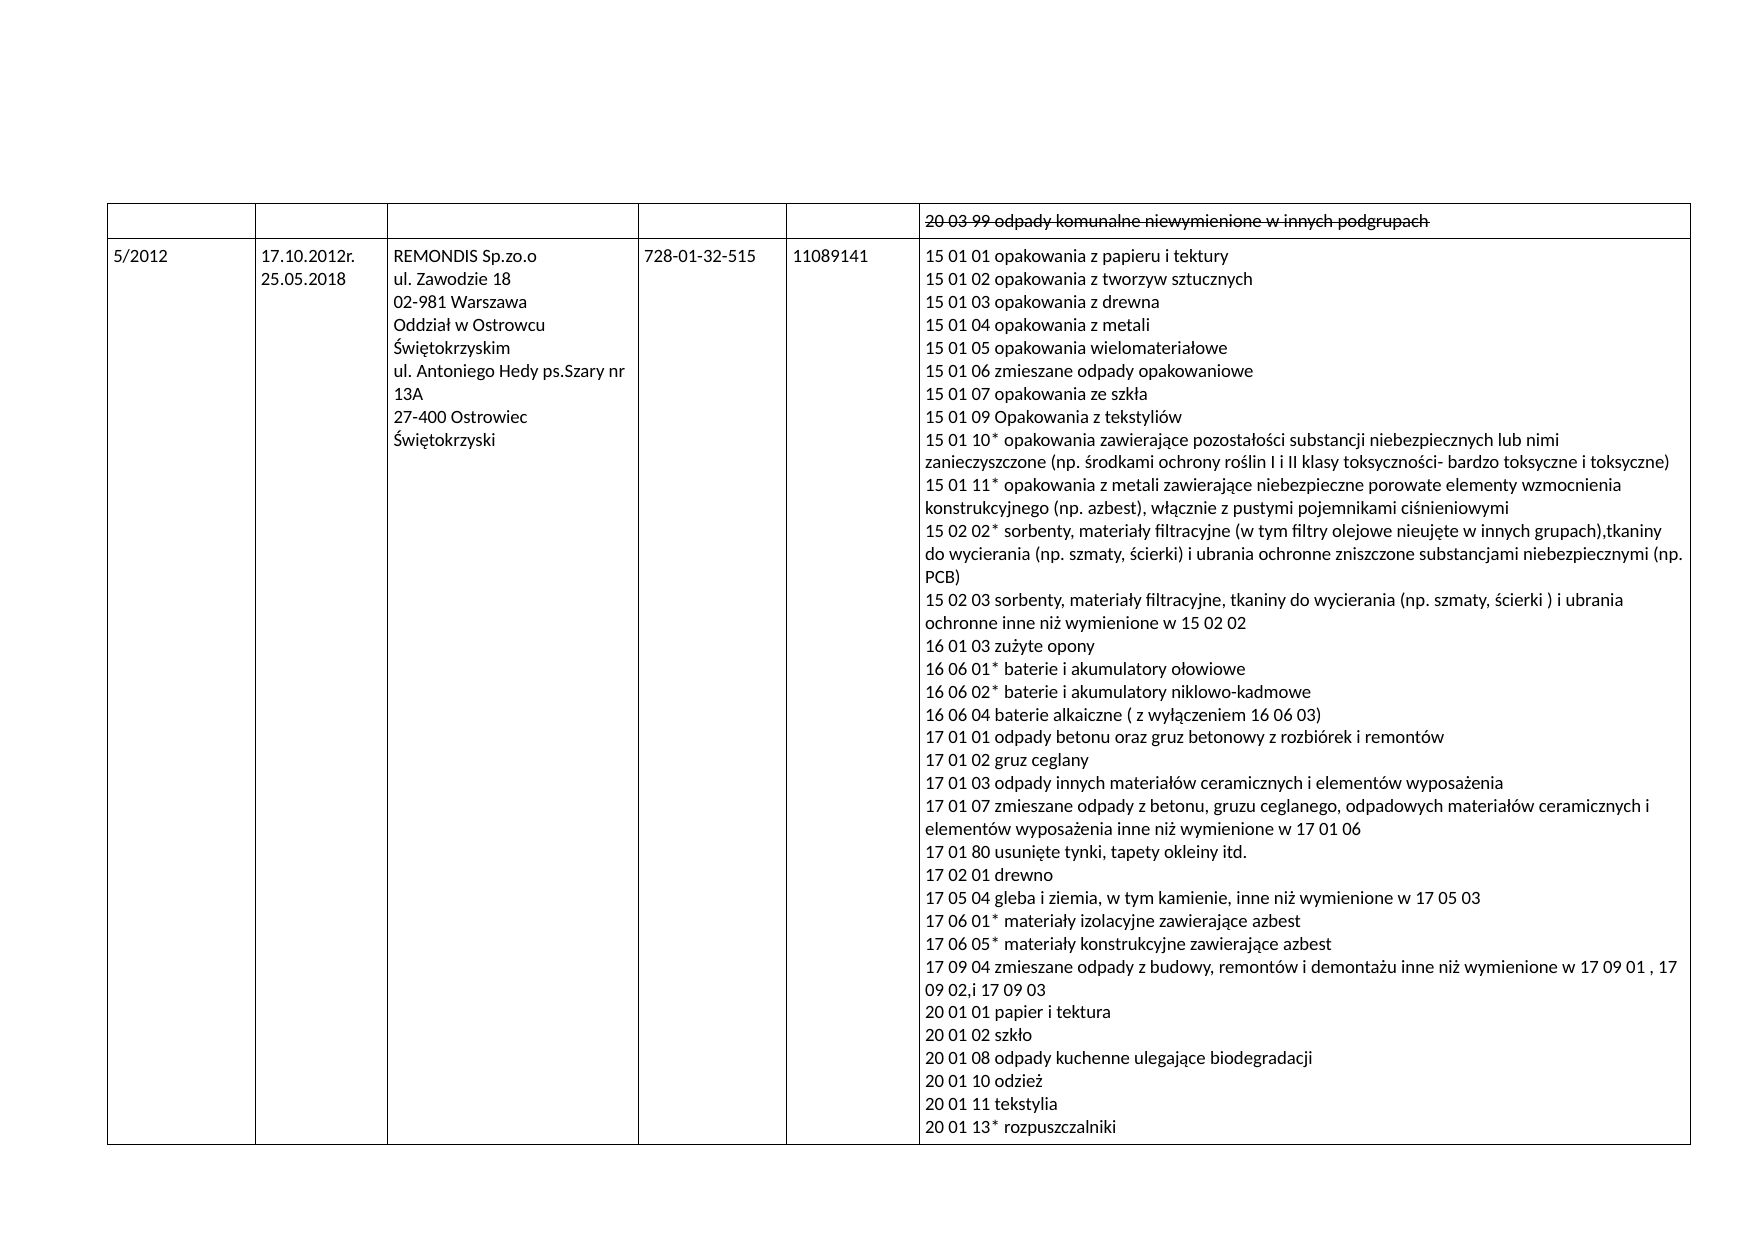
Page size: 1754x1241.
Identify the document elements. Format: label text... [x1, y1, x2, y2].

table_cell 11089141 [787, 239, 919, 1144]
table_cell [639, 204, 786, 238]
table_cell 5/2012 [108, 239, 255, 1144]
table_cell 15 01 01 opakowania z papieru i tektury 15 01 02 opakowania z tworzyw sztucznych 15 01 03 opakowania z drewna 15 01 04 opakowania z metali 15 01 05 opakowania wielomateriałowe 15 01 06 zmieszane odpady opakowaniowe 15 01 07 opakowania ze szkła 15 01 09 Opakowania z tekstyliów 15 01 10* opakowania zawierające pozostałości substancji niebezpiecznych lub nimi zanieczyszczone (np. środkami ochrony roślin I i II klasy toksyczności- bardzo toksyczne i toksyczne) 15 01 11* opakowania z metali zawierające niebezpieczne porowate elementy wzmocnienia konstrukcyjnego (np. azbest), włącznie z pustymi pojemnikami ciśnieniowymi 15 02 02* sorbenty, materiały filtracyjne (w tym filtry olejowe nieujęte w innych grupach),tkaniny do wycierania (np. szmaty, ścierki) i ubrania ochronne zniszczone substancjami niebezpiecznymi (np. PCB) 15 02 03 sorbenty, materiały filtracyjne, tkaniny do wycierania (np. szmaty, ścierki ) i ubrania ochronne inne niż wymienione w 15 02 02 16 01 03 zużyte opony 16 06 01* baterie i akumulatory ołowiowe 16 06 02* baterie i akumulatory niklowo-kadmowe 16 06 04 baterie alkaiczne ( z wyłączeniem 16 06 03) 17 01 01 odpady betonu oraz gruz betonowy z rozbiórek i remontów 17 01 02 gruz ceglany 17 01 03 odpady innych materiałów ceramicznych i elementów wyposażenia 17 01 07 zmieszane odpady z betonu, gruzu ceglanego, odpadowych materiałów ceramicznych i elementów wyposażenia inne niż wymienione w 17 01 06 17 01 80 usunięte tynki, tapety okleiny itd. 17 02 01 drewno 17 05 04 gleba i ziemia, w tym kamienie, inne niż wymienione w 17 05 03 17 06 01* materiały izolacyjne zawierające azbest 17 06 05* materiały konstrukcyjne zawierające azbest 17 09 04 zmieszane odpady z budowy, remontów i demontażu inne niż wymienione w 17 09 01 , 17 09 02,i 17 09 03 20 01 01 papier i tektura 20 01 02 szkło 20 01 08 odpady kuchenne ulegające biodegradacji 20 01 10 odzież 20 01 11 tekstylia 20 01 13* rozpuszczalniki 20 01 14* kwasy 20 01 15* alkalia 20 01 17* odczynniki fotograficzne 20 01 19* środki ochrony roślin I i II klasy toksyczności ( bardzo toksyczne i toksyczne np. herbicydy, insektycydy) 20 01 21* lampy fluorescencyjne i inne odpady zawierające rtęć 20 01 23* urządzenia zawierające freony 20 01 25 oleje i tłuszcze jadalne 20 01 26*oleje i tłuszcze inne niż wymienione w 20 01 25 20 01 27* farby, tusze, farby drukarskie, kleje, lepiszcze i żywice zawierające substancje niebezpieczne 20 01 28 farby, tusze, farby drukarskie, kleje, lepiszcze i żywice inne niż wymienione w 20 01 27 20 01 29* detergenty zawierające substancje niebezpieczne 20 01 30 detergenty inne niż wymienione w 20 01 29 20 01 31* leki cytotoksyczne i cytostatyczne 20 01 32 leki inne niż wymienione w 20 01 31 20 01 33* baterie i akumulatory łącznie z bateriami i akumulatorami wymienionymi w 16 06 01,16 06 02 lub 16 06 03 oraz nie sortowane baterie i akumulatory zawierające te baterie 20 01 34 baterie i akumulatory inne niż wymienione w 20 01 33 20 01 35* zużyte urządzenia elektryczne i elektroniczne inne niż wymienione w 20 01 21 i 20 01 23 zawierające niebezpieczne składniki 20 01 36 zużyte urządzenia elektryczne i elektroniczne inne niż wymienione w 20 01 21, 20 01 23, 20 01 35 20 01 37* drewno zawierające substancje niebezpieczne 20 01 38 drewno inne niż wymienione w 20 01 37 20 01 39 tworzywa sztuczne 20 01 40 metale 20 01 41 odpady zmiotek wentylacyjnych 20 01 80 środki ochrony roślin inne niż wymienione w 20 01 19 20 01 99 inne nie wymienione frakcje zbierane w sposób selektywny 20 02 01 odpady ulegające biodegradacji 20 02 02 gleba i ziemia, w tym kamienie 20 02 03 inne odpady nie ulegające biodegradacji 20 03 01 niesegregowane (zmieszane) odpady komunalne 20 03 02 odpady z targowisk 20 03 03 odpady z czyszczenia ulic i placów 20 03 04 szlamy ze zbiornik ów bezodpływowych służących do gromadzenia nieczystości 20 03 06 odpady ze studzienek kanalizacyjnych 20 03 07 odpady wielkogabarytowe 20 03 99 odpady komunalne niewymienione w innych podgrupach [920, 239, 1690, 1144]
table_cell [256, 204, 387, 238]
table_cell [787, 204, 919, 238]
table_cell [388, 204, 638, 238]
table_cell [108, 204, 255, 238]
table_cell 20 03 99 odpady komunalne niewymienione w innych podgrupach [920, 204, 1690, 238]
table_cell REMONDIS Sp.zo.o ul. Zawodzie 18 02-981 Warszawa Oddział w Ostrowcu Świętokrzyskim ul. Antoniego Hedy ps.Szary nr 13A 27-400 Ostrowiec Świętokrzyski [388, 239, 638, 1144]
table_cell [1691, 203, 1695, 238]
table_cell 17.10.2012r. 25.05.2018 [256, 239, 387, 1144]
table_cell [1691, 238, 1695, 1144]
table_cell 728-01-32-515 [639, 239, 786, 1144]
